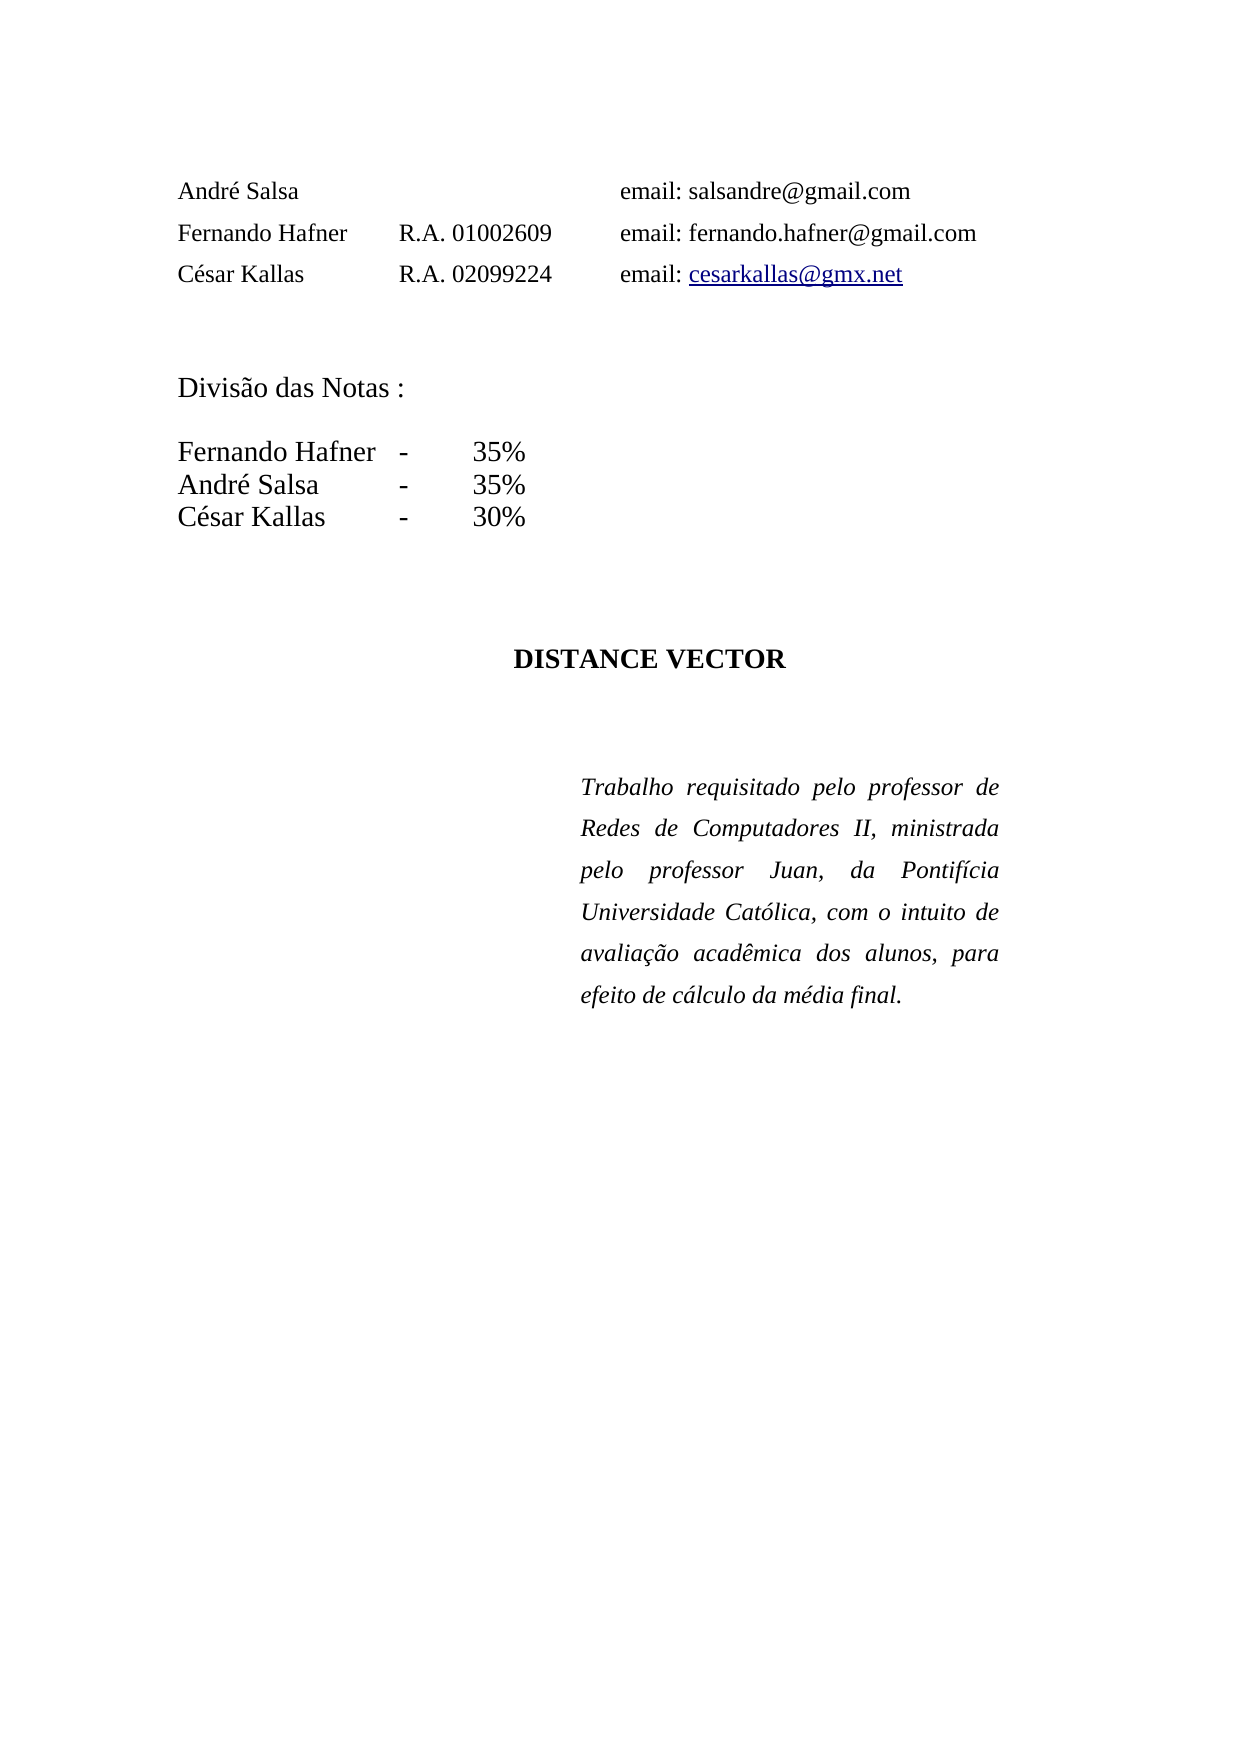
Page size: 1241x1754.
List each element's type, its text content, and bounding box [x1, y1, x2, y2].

text André Salsa - 35% [177, 468, 1124, 500]
text César Kallas R.A. 02099224 email: cesarkallas@gmx.net [177, 260, 1122, 288]
text DiSTANCE VECTOR [177, 643, 1122, 674]
text Fernando Hafner R.A. 01002609 email: fernando.hafner@gmail.com [177, 219, 1122, 246]
text Fernando Hafner - 35% [177, 436, 1122, 468]
text Divisão das Notas : [177, 371, 1122, 403]
text Trabalho requisitado pelo professor de Redes de Computadores II, ministrada pelo professor Juan, da Pontifícia Universidade Católica, com o intuito de avaliação acadêmica dos alunos, para efeito de cálculo da média final. [580, 773, 1002, 1008]
text César Kallas - 30% [177, 500, 1124, 533]
text André Salsa email: salsandre@gmail.com [177, 177, 1122, 205]
